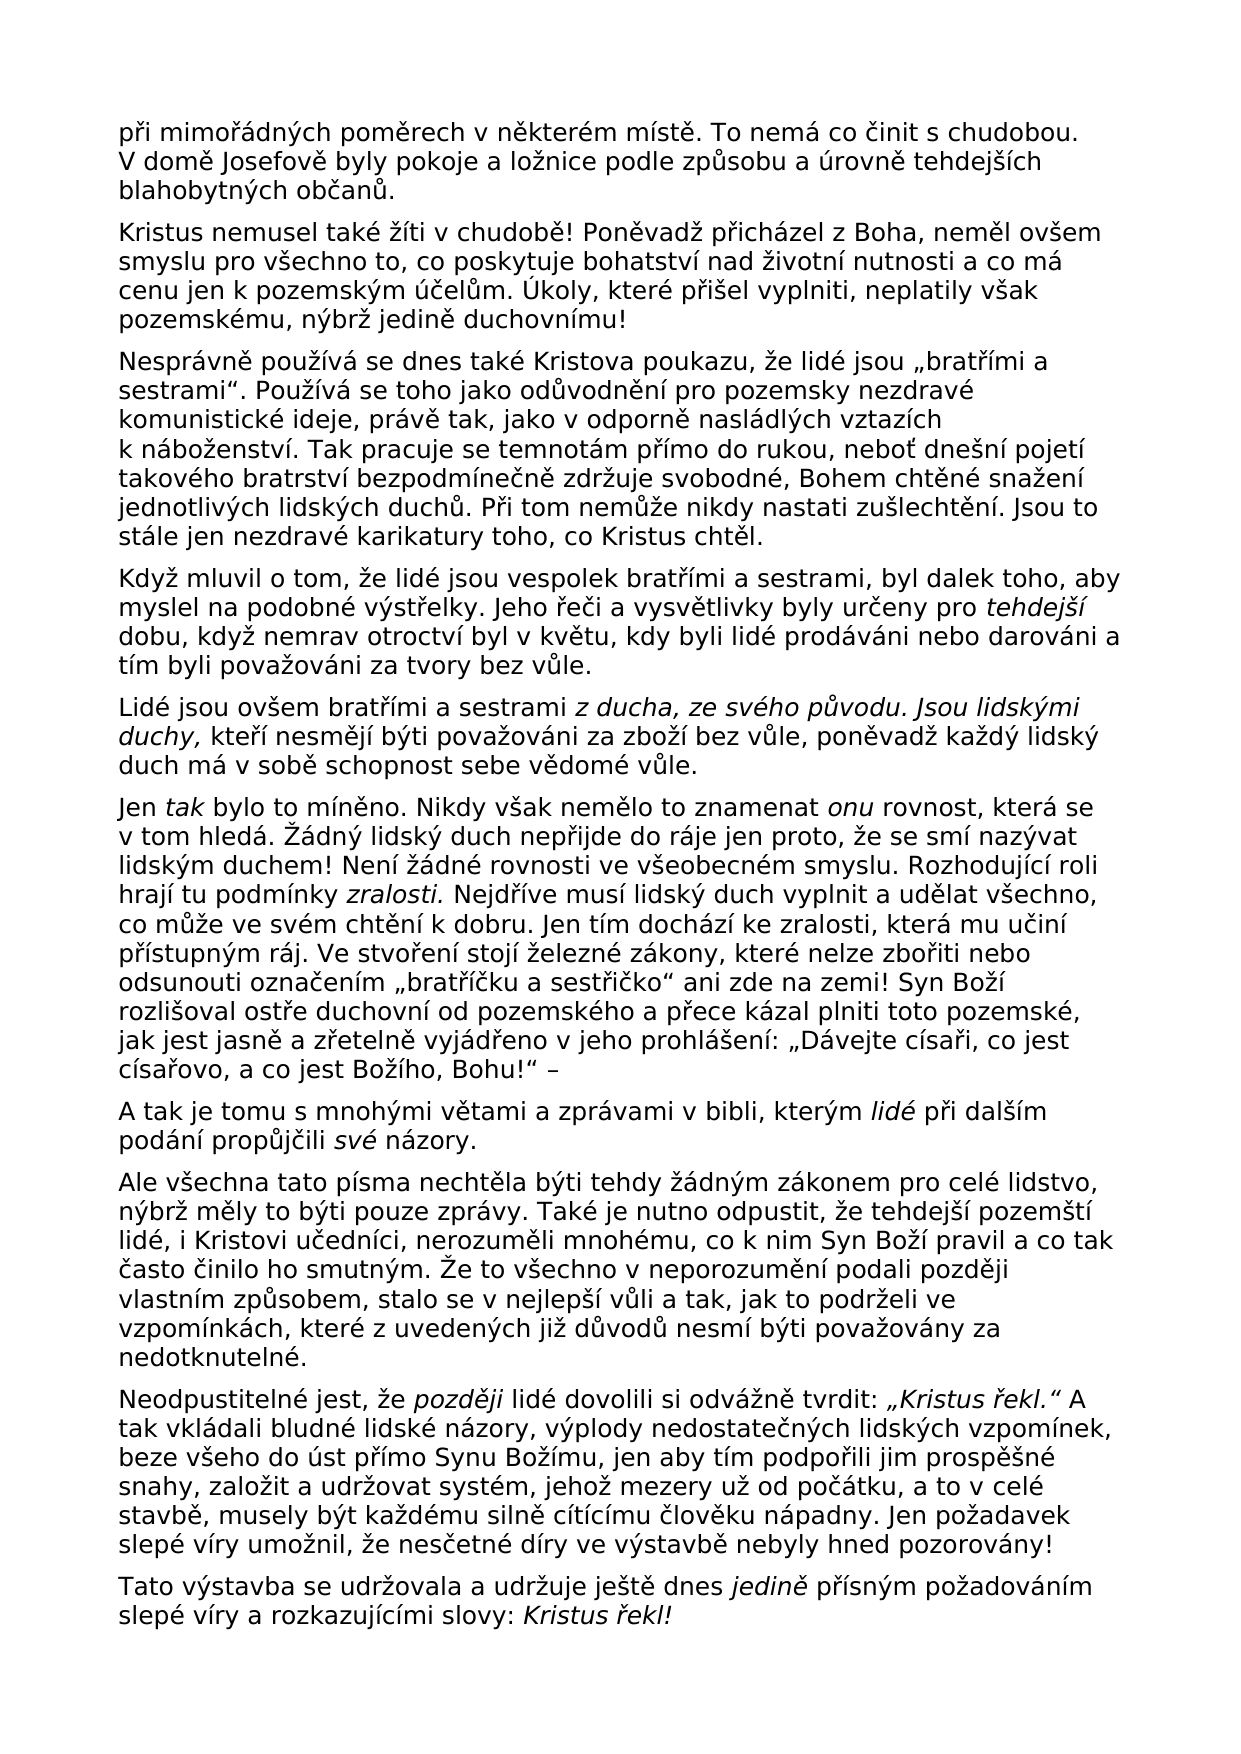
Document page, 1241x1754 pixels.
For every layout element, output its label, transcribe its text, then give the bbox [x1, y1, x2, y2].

text A tak je tomu s mnohými větami a zprávami v bibli, kterým lidé při dalším podání propůjčili své názory. [118, 1097, 1122, 1156]
text Když mluvil o tom, že lidé jsou vespolek bratřími a sestrami, byl dalek toho, aby myslel na podobné výstřelky. Jeho řeči a vysvětlivky byly určeny pro tehdejší dobu, když nemrav otroctví byl v květu, kdy byli lidé prodáváni nebo darováni a tím byli považováni za tvory bez vůle. [118, 564, 1122, 681]
text Lidé jsou ovšem bratřími a sestrami z ducha, ze svého původu. Jsou lidskými duchy, kteří nesmějí býti považováni za zboží bez vůle, poněvadž každý lidský duch má v sobě schopnost sebe vědomé vůle. [118, 693, 1122, 781]
text Neodpustitelné jest, že později lidé dovolili si odvážně tvrdit: „Kristus řekl.“ A tak vkládali bludné lidské názory, výplody nedostatečných lidských vzpomínek, beze všeho do úst přímo Synu Božímu, jen aby tím podpořili jim prospěšné snahy, založit a udržovat systém, jehož mezery už od počátku, a to v celé stavbě, musely být každému silně cítícímu člověku nápadny. Jen požadavek slepé víry umožnil, že nesčetné díry ve výstavbě nebyly hned pozorovány! [118, 1385, 1122, 1560]
text Tato výstavba se udržovala a udržuje ještě dnes jedině přísným požadováním slepé víry a rozkazujícími slovy: Kristus řekl! [118, 1572, 1122, 1631]
text Kristus nemusel také žíti v chudobě! Poněvadž přicházel z Boha, neměl ovšem smyslu pro všechno to, co poskytuje bohatství nad životní nutnosti a co má cenu jen k pozemským účelům. Úkoly, které přišel vyplniti, neplatily však pozemskému, nýbrž jedině duchovnímu! [118, 218, 1122, 335]
text Jen tak bylo to míněno. Nikdy však nemělo to znamenat onu rovnost, která se v tom hledá. Žádný lidský duch nepřijde do ráje jen proto, že se smí nazývat lidským duchem! Není žádné rovnosti ve všeobecném smyslu. Rozhodující roli hrají tu podmínky zralosti. Nejdříve musí lidský duch vyplnit a udělat všechno, co může ve svém chtění k dobru. Jen tím dochází ke zralosti, která mu učiní přístupným ráj. Ve stvoření stojí železné zákony, které nelze zbořiti nebo odsunouti označením „bratříčku a sestřičko“ ani zde na zemi! Syn Boží rozlišoval ostře duchovní od pozemského a přece kázal plniti toto pozemské, jak jest jasně a zřetelně vyjádřeno v jeho prohlášení: „Dávejte císaři, co jest císařovo, a co jest Božího, Bohu!“ – [118, 793, 1122, 1085]
text Nesprávně používá se dnes také Kristova poukazu, že lidé jsou „bratřími a sestrami“. Používá se toho jako odůvodnění pro pozemsky nezdravé komunistické ideje, právě tak, jako v odporně nasládlých vztazích k náboženství. Tak pracuje se temnotám přímo do rukou, neboť dnešní pojetí takového bratrství bezpodmínečně zdržuje svobodné, Bohem chtěné snažení jednotlivých lidských duchů. Při tom nemůže nikdy nastati zušlechtění. Jsou to stále jen nezdravé karikatury toho, co Kristus chtěl. [118, 347, 1122, 551]
text při mimořádných poměrech v některém místě. To nemá co činit s chudobou. V domě Josefově byly pokoje a ložnice podle způsobu a úrovně tehdejších blahobytných občanů. [118, 118, 1122, 206]
text Ale všechna tato písma nechtěla býti tehdy žádným zákonem pro celé lidstvo, nýbrž měly to býti pouze zprávy. Také je nutno odpustit, že tehdejší pozemští lidé, i Kristovi učedníci, nerozuměli mnohému, co k nim Syn Boží pravil a co tak často činilo ho smutným. Že to všechno v neporozumění podali později vlastním způsobem, stalo se v nejlepší vůli a tak, jak to podrželi ve vzpomínkách, které z uvedených již důvodů nesmí býti považovány za nedotknutelné. [118, 1168, 1122, 1372]
